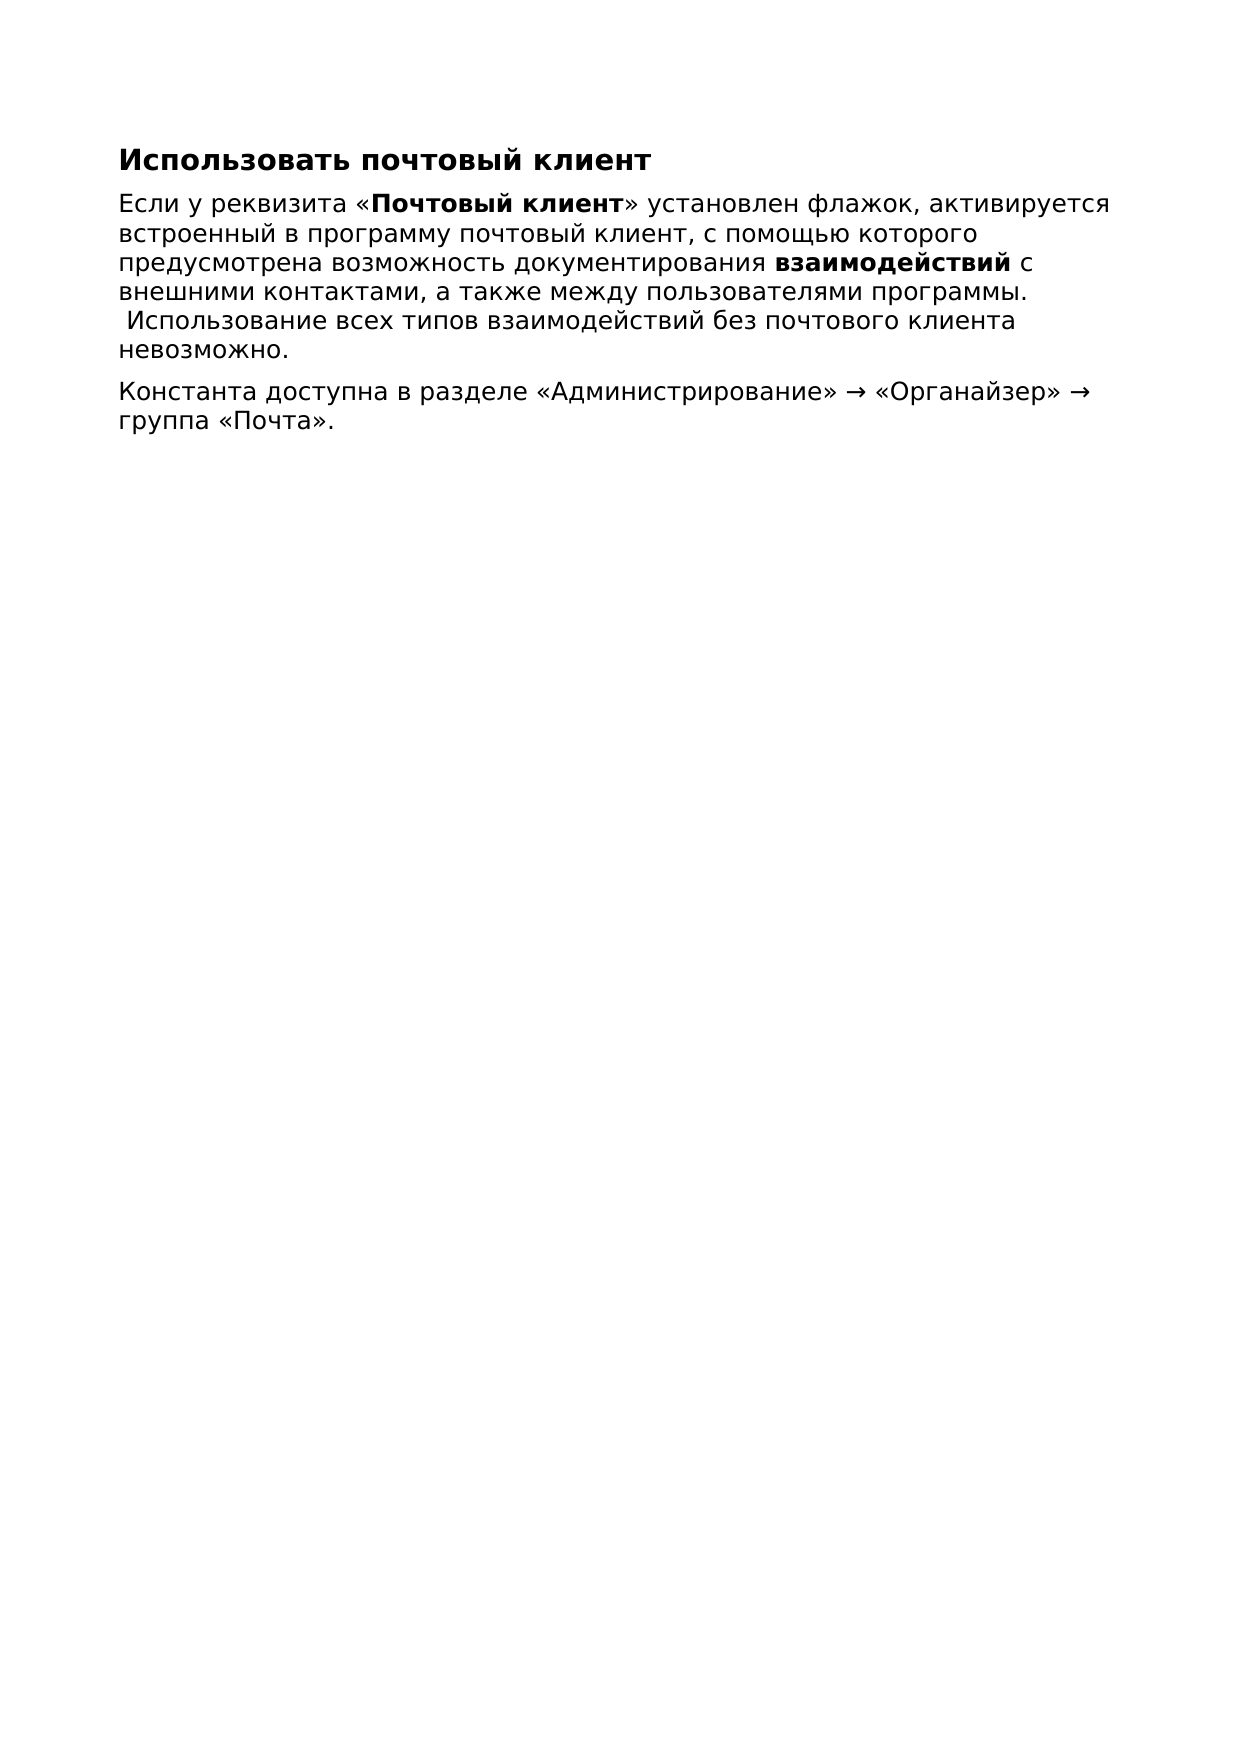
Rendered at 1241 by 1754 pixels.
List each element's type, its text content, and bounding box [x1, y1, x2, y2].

text Константа доступна в разделе «Администрирование» → «Органайзер» → группа «Почта». [118, 377, 1122, 435]
text Если у реквизита «Почтовый клиент» установлен флажок, активируется встроенный в программу почтовый клиент, с помощью которого предусмотрена возможность документирования взаимодействий с внешними контактами, а также между пользователями программы. Использование всех типов взаимодействий без почтового клиента невозможно. [118, 189, 1122, 364]
subtitle Использовать почтовый клиент [118, 143, 1122, 177]
